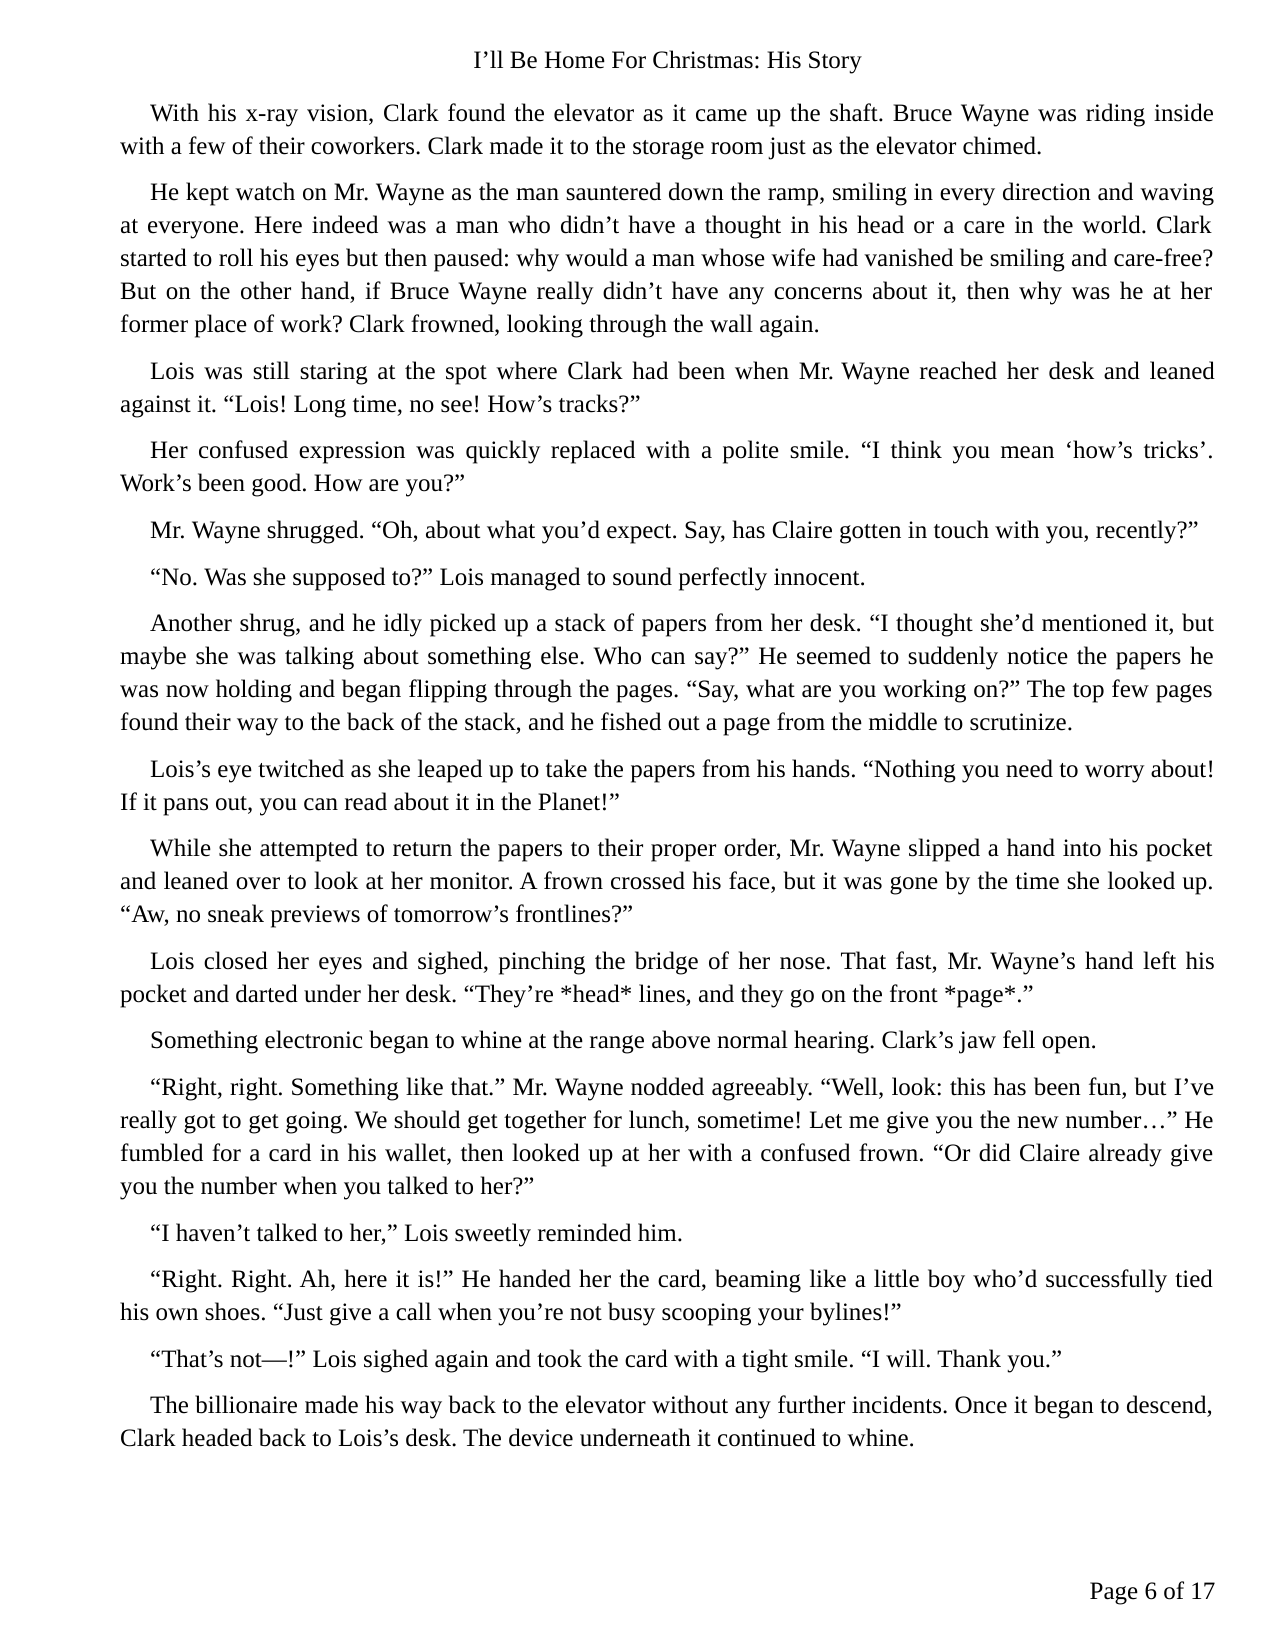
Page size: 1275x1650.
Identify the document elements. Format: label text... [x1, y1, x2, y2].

text The billionaire made his way back to the elevator without any further incidents. Once it began to descend, Clark headed back to Lois’s desk. The device underneath it continued to whine. [120, 1391, 1215, 1452]
text “Right. Right. Ah, here it is!” He handed her the card, beaming like a little boy who’d successfully tied his own shoes. “Just give a call when you’re not busy scooping your bylines!” [120, 1264, 1215, 1326]
text Another shrug, and he idly picked up a stack of papers from her desk. “I thought she’d mentioned it, but maybe she was talking about something else. Who can say?” He seemed to suddenly notice the papers he was now holding and began flipping through the pages. “Say, what are you working on?” The top few pages found their way to the back of the stack, and he fished out a page from the middle to scrutinize. [120, 608, 1215, 736]
text Lois’s eye twitched as she leaped up to take the papers from his hands. “Nothing you need to worry about! If it pans out, you can read about it in the Planet!” [120, 754, 1215, 816]
text With his x-ray vision, Clark found the elevator as it came up the shaft. Bruce Wayne was riding inside with a few of their coworkers. Clark made it to the storage room just as the elevator chimed. [120, 98, 1215, 159]
text “That’s not—!” Lois sighed again and took the card with a tight smile. “I will. Thank you.” [120, 1344, 1215, 1373]
text Something electronic began to whine at the range above normal hearing. Clark’s jaw fell open. [120, 1026, 1215, 1054]
text Her confused expression was quickly replaced with a polite smile. “I think you mean ‘how’s tricks’. Work’s been good. How are you?” [120, 436, 1215, 497]
text “No. Was she supposed to?” Lois managed to sound perfectly innocent. [120, 562, 1215, 590]
text He kept watch on Mr. Wayne as the man sauntered down the ramp, smiling in every direction and waving at everyone. Here indeed was a man who didn’t have a thought in his head or a care in the world. Clark started to roll his eyes but then paused: why would a man whose wife had vanished be smiling and care-free? But on the other hand, if Bruce Wayne really didn’t have any concerns about it, then why was he at her former place of work? Clark frowned, looking through the wall again. [120, 177, 1215, 338]
text “Right, right. Something like that.” Mr. Wayne nodded agreeably. “Well, look: this has been fun, but I’ve really got to get going. We should get together for lunch, sometime! Let me give you the new number…” He fumbled for a card in his wallet, then looked up at her with a confused frown. “Or did Claire already give you the number when you talked to her?” [120, 1072, 1215, 1200]
text While she attempted to return the papers to their proper order, Mr. Wayne slipped a hand into his pocket and leaned over to look at her monitor. A frown crossed his face, but it was gone by the time she looked up. “Aw, no sneak previews of tomorrow’s frontlines?” [120, 833, 1215, 928]
text Lois closed her eyes and sighed, pinching the bridge of her nose. That fast, Mr. Wayne’s hand left his pocket and darted under her desk. “They’re *head* lines, and they go on the front *page*.” [120, 946, 1215, 1008]
text Lois was still staring at the spot where Clark had been when Mr. Wayne reached her desk and leaned against it. “Lois! Long time, no see! How’s tracks?” [120, 356, 1215, 418]
text Mr. Wayne shrugged. “Oh, about what you’d expect. Say, has Claire gotten in touch with you, recently?” [120, 515, 1215, 544]
text “I haven’t talked to her,” Lois sweetly reminded him. [120, 1218, 1215, 1247]
